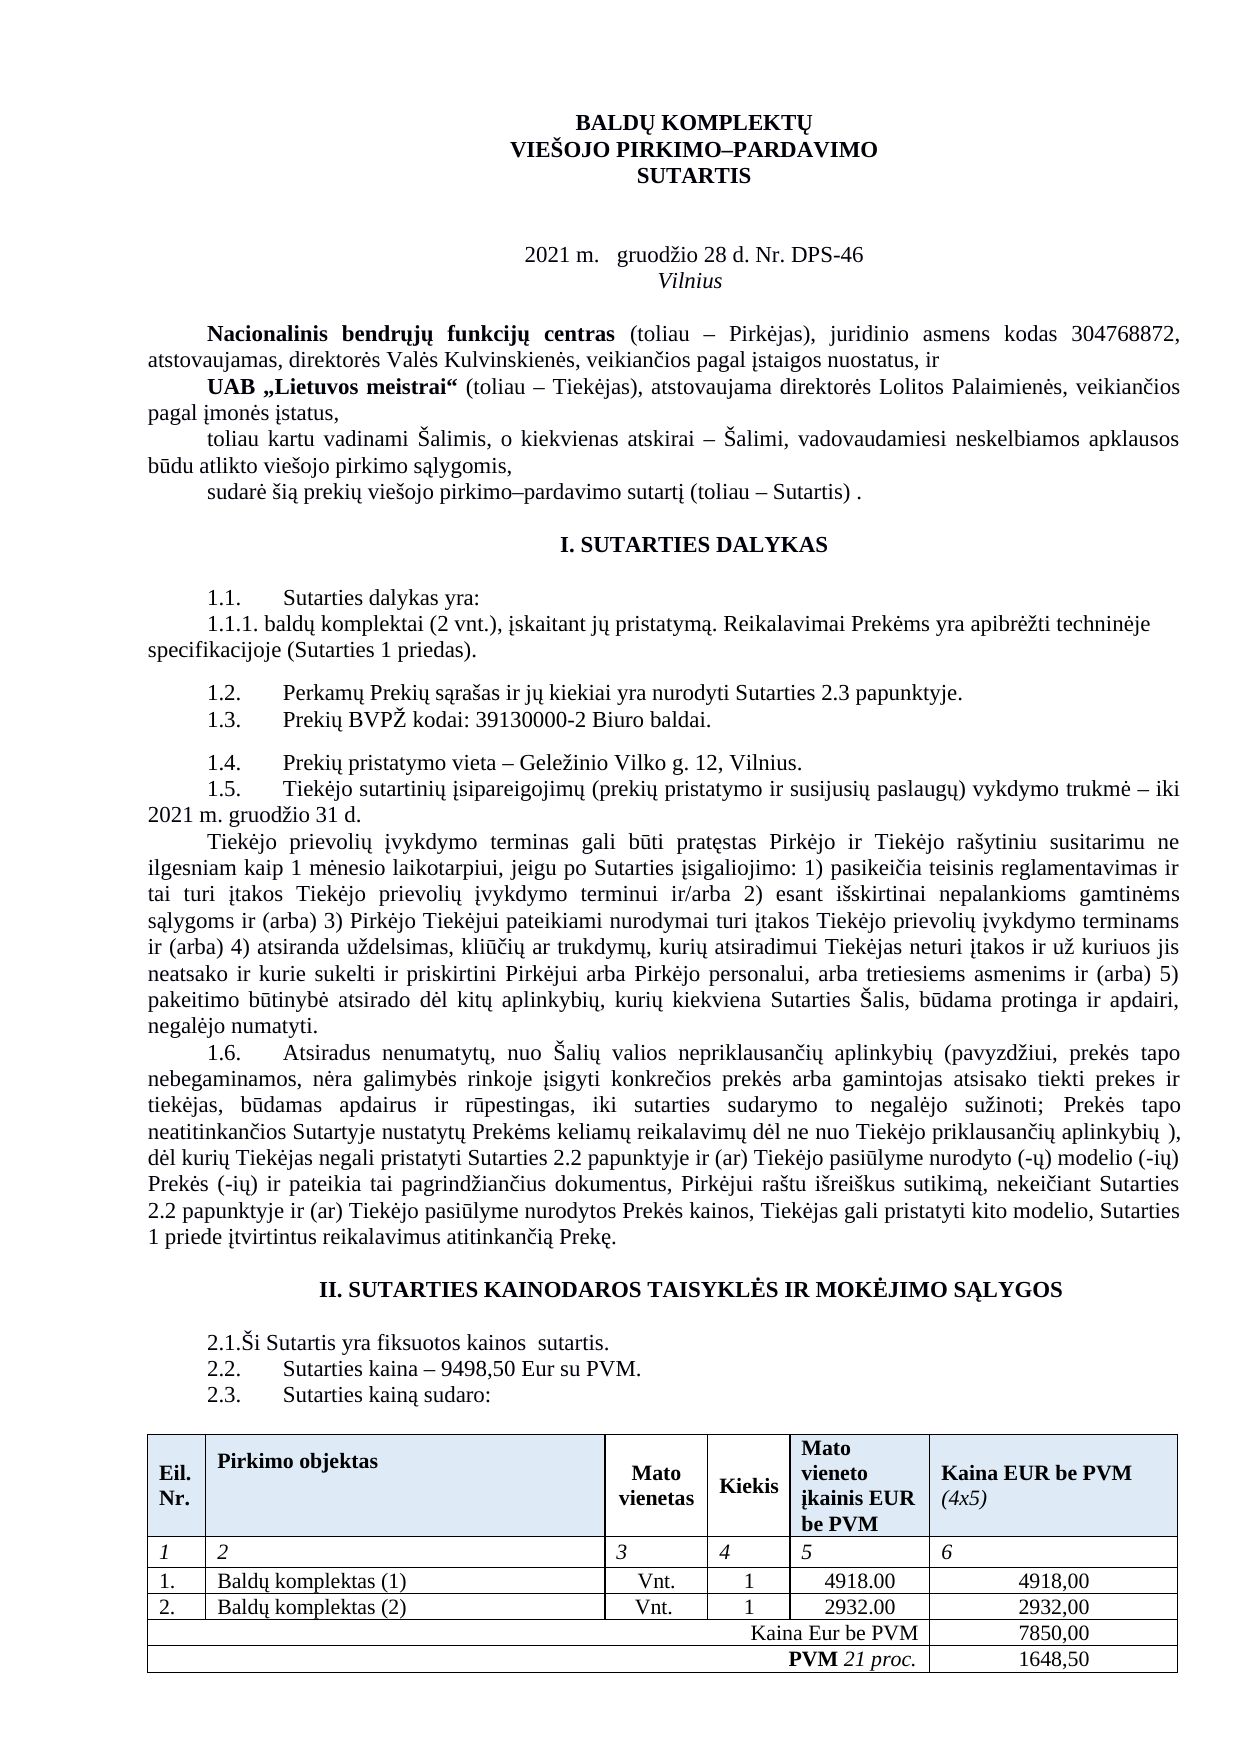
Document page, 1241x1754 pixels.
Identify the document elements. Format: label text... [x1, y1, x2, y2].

table_header Mato vieneto įkainis EUR be PVM [791, 1435, 929, 1536]
text 1.4. Prekių pristatymo vieta – Geležinio Vilko g. 12, Vilnius. [148, 749, 1181, 775]
table_cell Vnt. [606, 1594, 707, 1619]
table_cell 1 [708, 1568, 789, 1593]
table_cell 2932.00 [791, 1594, 929, 1619]
text 2.3. Sutarties kainą sudaro: [148, 1381, 1181, 1408]
table_cell 7850,00 [930, 1620, 1177, 1645]
table_cell 4918.00 [791, 1568, 929, 1593]
list Sutarties dalykas yra: [207, 584, 1181, 610]
table_cell PVM 21 proc. [148, 1646, 929, 1672]
text SUTARTIS [148, 162, 1181, 188]
table_cell 5 [791, 1537, 929, 1567]
table_header Kaina EUR be PVM (4x5) [930, 1435, 1177, 1536]
table_cell 1. [148, 1568, 205, 1593]
text sudarė šią prekių viešojo pirkimo–pardavimo sutartį (toliau – Sutartis) . [148, 478, 1181, 504]
table_header Kiekis [708, 1435, 789, 1536]
text 1.6. Atsiradus nenumatytų, nuo Šalių valios nepriklausančių aplinkybių (pavyzdžiui, prekės tapo nebegaminamos, nėra galimybės rinkoje įsigyti konkrečios prekės arba gamintojas atsisako tiekti prekes ir tiekėjas, būdamas apdairus ir rūpestingas, iki sutarties sudarymo to negalėjo sužinoti; Prekės tapo neatitinkančios Sutartyje nustatytų Prekėms keliamų reikalavimų dėl ne nuo Tiekėjo priklausančių aplinkybių ), dėl kurių Tiekėjas negali pristatyti Sutarties 2.2 papunktyje ir (ar) Tiekėjo pasiūlyme nurodyto (-ų) modelio (-ių) Prekės (-ių) ir pateikia tai pagrindžiančius dokumentus, Pirkėjui raštu išreiškus sutikimą, nekeičiant Sutarties 2.2 papunktyje ir (ar) Tiekėjo pasiūlyme nurodytos Prekės kainos, Tiekėjas gali pristatyti kito modelio, Sutarties 1 priede įtvirtintus reikalavimus atitinkančią Prekę. [148, 1039, 1181, 1249]
table_cell 6 [930, 1537, 1177, 1567]
text 1.2. Perkamų Prekių sąrašas ir jų kiekiai yra nurodyti Sutarties 2.3 papunktyje. [148, 679, 1181, 706]
table_cell Baldų komplektas (2) [206, 1594, 604, 1619]
text Nacionalinis bendrųjų funkcijų centras (toliau – Pirkėjas), juridinio asmens kodas 304768872, atstovaujamas, direktorės Valės Kulvinskienės, veikiančios pagal įstaigos nuostatus, ir [148, 320, 1181, 373]
table_cell 3 [606, 1537, 707, 1567]
text 2.1.Ši Sutartis yra fiksuotos kainos sutartis. [148, 1328, 1181, 1355]
table_cell 1 [148, 1537, 205, 1567]
table_header Pirkimo objektas [206, 1435, 604, 1536]
text I. SUTARTIES DALYKAS [148, 531, 1181, 557]
text 1.3. Prekių BVPŽ kodai: 39130000-2 Biuro baldai. [148, 706, 1181, 732]
text II. SUTARTIES KAINODAROS TAISYKLĖS IR MOKĖJIMO SĄLYGOS [148, 1276, 1181, 1302]
table_header Eil. Nr. [148, 1435, 205, 1536]
text 2.2. Sutarties kaina – 9498,50 Eur su PVM. [148, 1355, 1181, 1381]
text Vilnius [148, 267, 1181, 294]
table_cell 2. [148, 1594, 205, 1619]
table_cell 1648,50 [930, 1646, 1177, 1672]
table_cell 4918,00 [930, 1568, 1177, 1593]
table_cell Baldų komplektas (1) [206, 1568, 604, 1593]
text Tiekėjo prievolių įvykdymo terminas gali būti pratęstas Pirkėjo ir Tiekėjo rašytiniu susitarimu ne ilgesniam kaip 1 mėnesio laikotarpiui, jeigu po Sutarties įsigaliojimo: 1) pasikeičia teisinis reglamentavimas ir tai turi įtakos Tiekėjo prievolių įvykdymo terminui ir/arba 2) esant išskirtinai nepalankioms gamtinėms sąlygoms ir (arba) 3) Pirkėjo Tiekėjui pateikiami nurodymai turi įtakos Tiekėjo prievolių įvykdymo terminams ir (arba) 4) atsiranda uždelsimas, kliūčių ar trukdymų, kurių atsiradimui Tiekėjas neturi įtakos ir už kuriuos jis neatsako ir kurie sukelti ir priskirtini Pirkėjui arba Pirkėjo personalui, arba tretiesiems asmenims ir (arba) 5) pakeitimo būtinybė atsirado dėl kitų aplinkybių, kurių kiekviena Sutarties Šalis, būdama protinga ir apdairi, negalėjo numatyti. [148, 828, 1181, 1039]
text 1.5. Tiekėjo sutartinių įsipareigojimų (prekių pristatymo ir susijusių paslaugų) vykdymo trukmė – iki 2021 m. gruodžio 31 d. [148, 775, 1181, 828]
text 1.1.1. baldų komplektai (2 vnt.), įskaitant jų pristatymą. Reikalavimai Prekėms yra apibrėžti techninėje specifikacijoje (Sutarties 1 priedas). [148, 610, 1181, 663]
table_header Mato vienetas [606, 1435, 707, 1536]
text 2021 m. gruodžio 28 d. Nr. DPS-46 [148, 241, 1181, 267]
table_cell 2 [206, 1537, 604, 1567]
table_cell 4 [708, 1537, 789, 1567]
text VIEŠOJO PIRKIMO–PARDAVIMO [148, 136, 1181, 162]
table_cell Kaina Eur be PVM [148, 1620, 929, 1645]
table_cell 1 [708, 1594, 789, 1619]
text UAB „Lietuvos meistrai“ (toliau – Tiekėjas), atstovaujama direktorės Lolitos Palaimienės, veikiančios pagal įmonės įstatus, [148, 373, 1181, 426]
table_cell Vnt. [606, 1568, 707, 1593]
text BALDŲ KOMPLEKTŲ [148, 109, 1181, 136]
text toliau kartu vadinami Šalimis, o kiekvienas atskirai – Šalimi, vadovaudamiesi neskelbiamos apklausos būdu atlikto viešojo pirkimo sąlygomis, [148, 426, 1181, 478]
table_cell 2932,00 [930, 1594, 1177, 1619]
